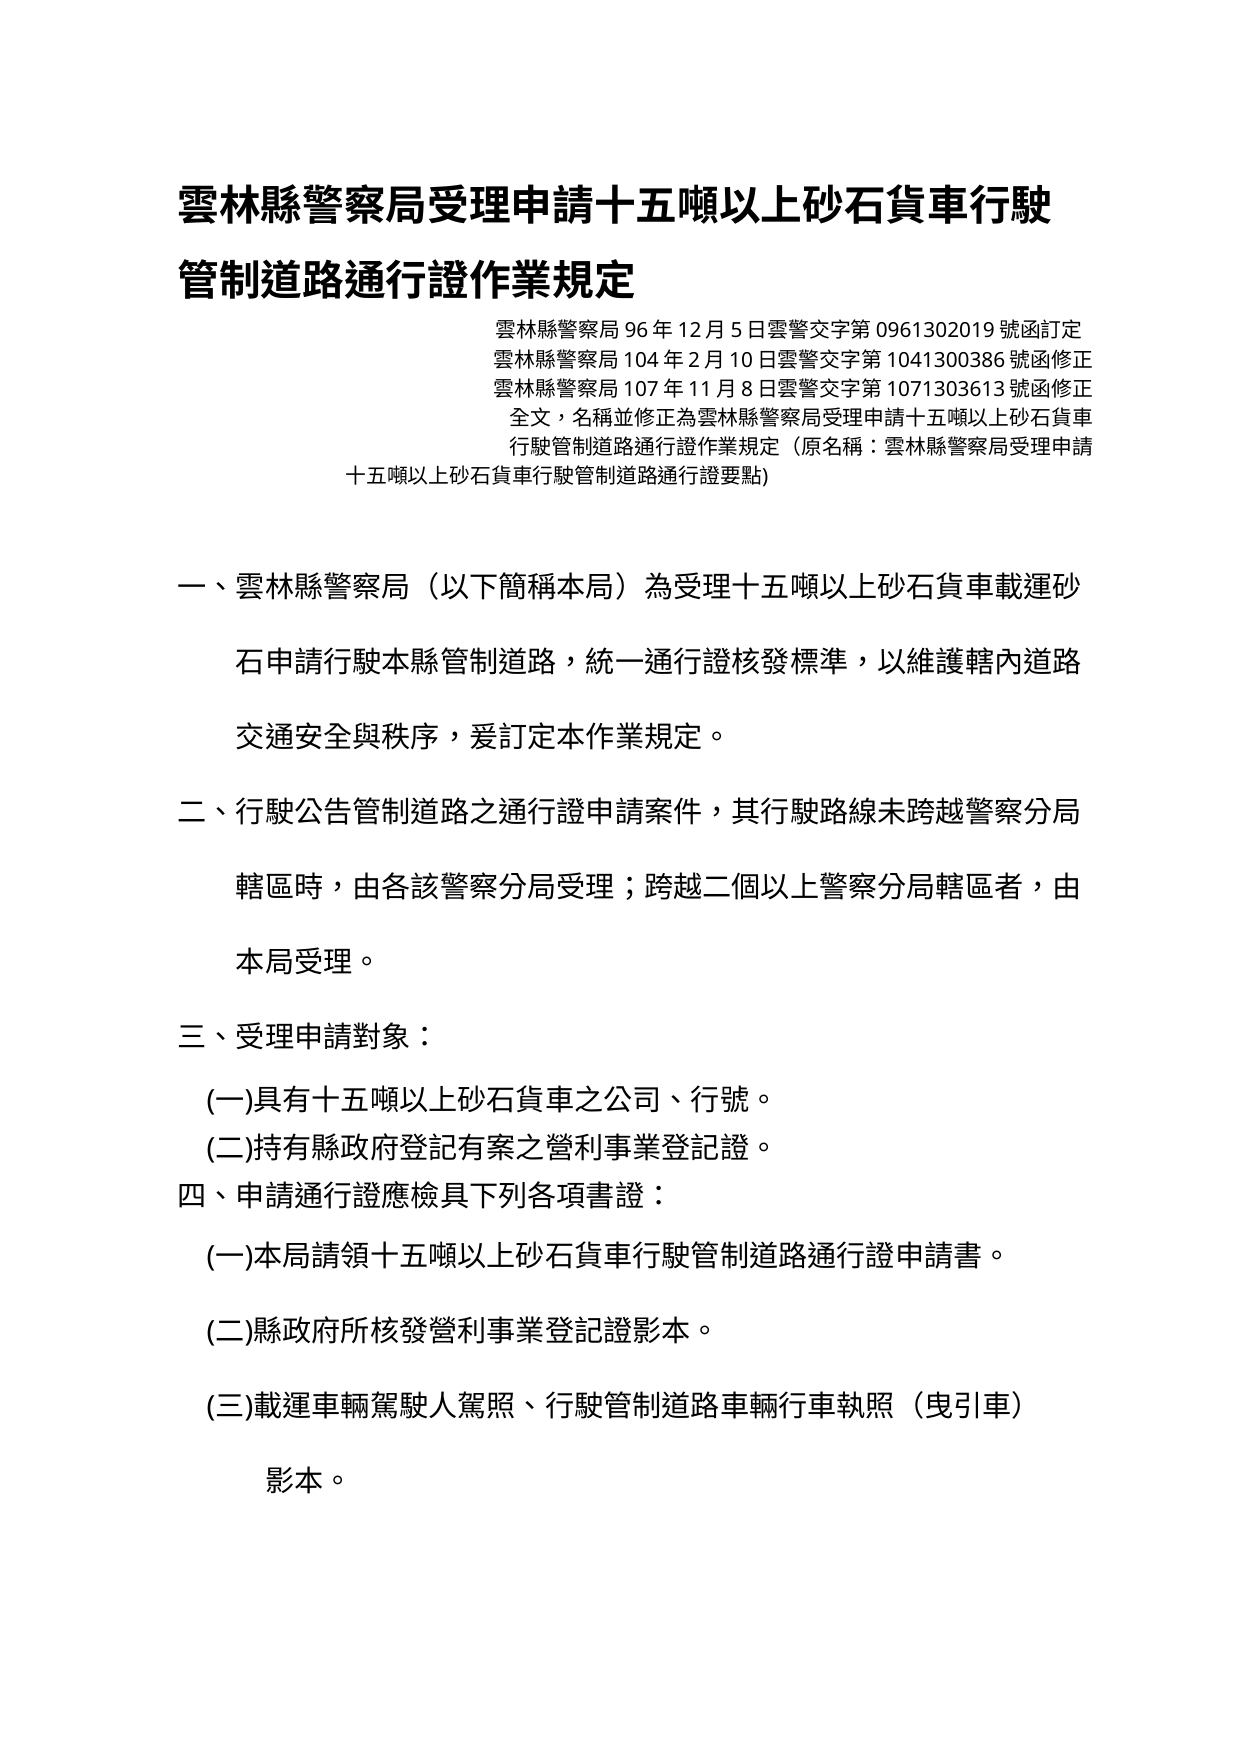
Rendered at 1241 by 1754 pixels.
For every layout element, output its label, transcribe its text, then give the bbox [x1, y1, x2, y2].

text 全文，名稱並修正為雲林縣警察局受理申請十五噸以上砂石貨車 [177, 402, 1092, 431]
text (一)具有十五噸以上砂石貨車之公司、行號。 [177, 1072, 1092, 1120]
text 雲林縣警察局107年11月8日雲警交字第1071303613號函修正 [177, 373, 1092, 402]
text 一、雲林縣警察局（以下簡稱本局）為受理十五噸以上砂石貨車載運砂石申請行駛本縣管制道路，統一通行證核發標準，以維護轄內道路交通安全與秩序，爰訂定本作業規定。 [177, 547, 1092, 772]
text 雲林縣警察局96年12月5日雲警交字第0961302019號函訂定 [177, 314, 1082, 344]
text 雲林縣警察局104年2月10日雲警交字第1041300386號函修正 [177, 344, 1092, 373]
text 雲林縣警察局受理申請十五噸以上砂石貨車行駛管制道路通行證作業規定 [177, 164, 1092, 314]
text (二)持有縣政府登記有案之營利事業登記證。 [177, 1120, 1092, 1168]
text 行駛管制道路通行證作業規定（原名稱：雲林縣警察局受理申請 [177, 431, 1092, 460]
text (三)載運車輛駕駛人駕照、行駛管制道路車輛行車執照（曳引車） [177, 1366, 1092, 1441]
text 影本。 [177, 1441, 1092, 1516]
text 四、申請通行證應檢具下列各項書證： [177, 1168, 1092, 1216]
text 十五噸以上砂石貨車行駛管制道路通行證要點) [177, 460, 1009, 489]
text (一)本局請領十五噸以上砂石貨車行駛管制道路通行證申請書。 [177, 1216, 1092, 1291]
text 三、受理申請對象： [177, 997, 1092, 1072]
text (二)縣政府所核發營利事業登記證影本。 [177, 1291, 1092, 1366]
text 二、行駛公告管制道路之通行證申請案件，其行駛路線未跨越警察分局轄區時，由各該警察分局受理；跨越二個以上警察分局轄區者，由本局受理。 [177, 772, 1092, 997]
